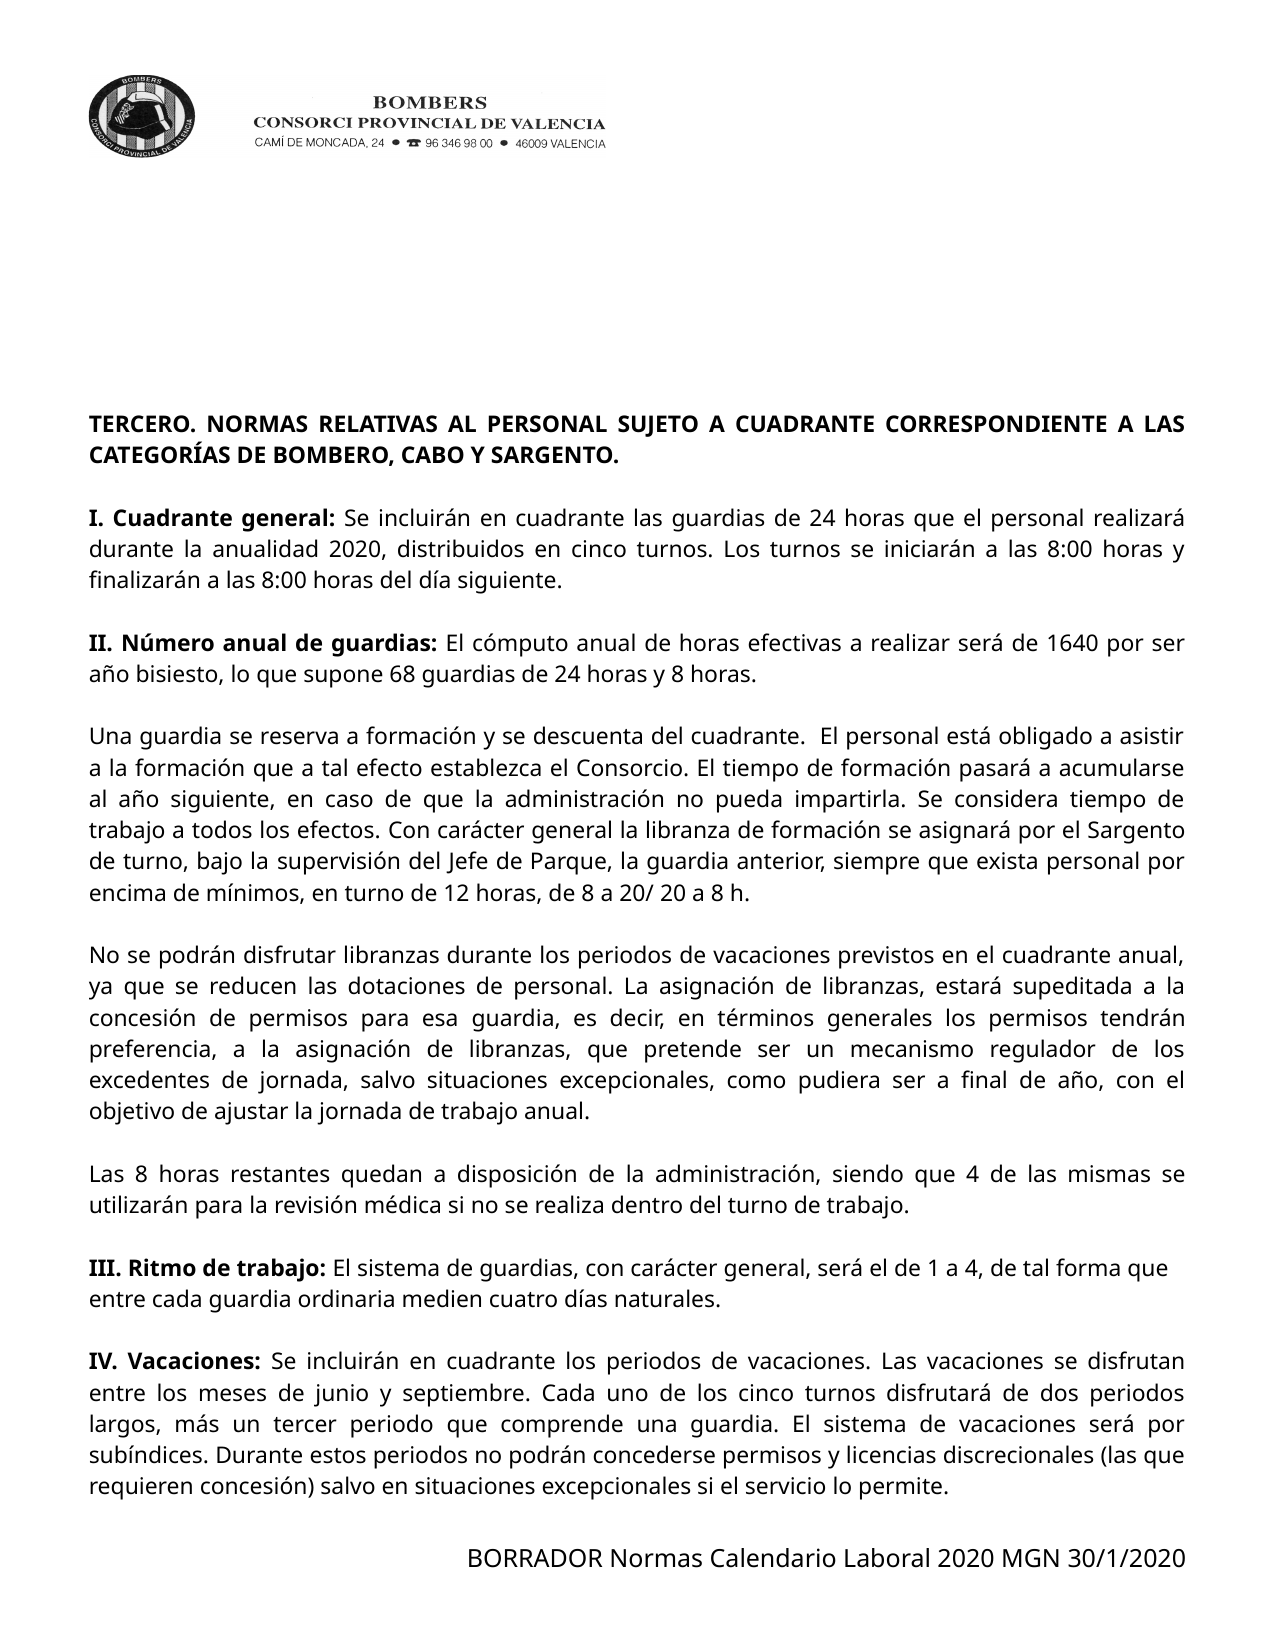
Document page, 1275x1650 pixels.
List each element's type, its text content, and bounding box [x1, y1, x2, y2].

text I. Cuadrante general: Se incluirán en cuadrante las guardias de 24 horas que el personal realizará durante la anualidad 2020, distribuidos en cinco turnos. Los turnos se iniciarán a las 8:00 horas y finalizarán a las 8:00 horas del día siguiente. [88, 502, 1186, 595]
text Las 8 horas restantes quedan a disposición de la administración, siendo que 4 de las mismas se utilizarán para la revisión médica si no se realiza dentro del turno de trabajo. [88, 1158, 1186, 1220]
text TERCERO. NORMAS RELATIVAS AL PERSONAL SUJETO A CUADRANTE CORRESPONDIENTE A LAS CATEGORÍAS DE BOMBERO, CABO Y SARGENTO. [88, 408, 1186, 470]
picture [88, 75, 606, 158]
text Una guardia se reserva a formación y se descuenta del cuadrante. El personal está obligado a asistir a la formación que a tal efecto establezca el Consorcio. El tiempo de formación pasará a acumularse al año siguiente, en caso de que la administración no pueda impartirla. Se considera tiempo de trabajo a todos los efectos. Con carácter general la libranza de formación se asignará por el Sargento de turno, bajo la supervisión del Jefe de Parque, la guardia anterior, siempre que exista personal por encima de mínimos, en turno de 12 horas, de 8 a 20/ 20 a 8 h. [88, 720, 1186, 908]
text IV. Vacaciones: Se incluirán en cuadrante los periodos de vacaciones. Las vacaciones se disfrutan entre los meses de junio y septiembre. Cada uno de los cinco turnos disfrutará de dos periodos largos, más un tercer periodo que comprende una guardia. El sistema de vacaciones será por subíndices. Durante estos periodos no podrán concederse permisos y licencias discrecionales (las que requieren concesión) salvo en situaciones excepcionales si el servicio lo permite. [88, 1345, 1186, 1502]
text III. Ritmo de trabajo: El sistema de guardias, con carácter general, será el de 1 a 4, de tal forma que entre cada guardia ordinaria medien cuatro días naturales. [88, 1252, 1186, 1314]
text II. Número anual de guardias: El cómputo anual de horas efectivas a realizar será de 1640 por ser año bisiesto, lo que supone 68 guardias de 24 horas y 8 horas. [88, 627, 1186, 689]
text No se podrán disfrutar libranzas durante los periodos de vacaciones previstos en el cuadrante anual, ya que se reducen las dotaciones de personal. La asignación de libranzas, estará supeditada a la concesión de permisos para esa guardia, es decir, en términos generales los permisos tendrán preferencia, a la asignación de libranzas, que pretende ser un mecanismo regulador de los excedentes de jornada, salvo situaciones excepcionales, como pudiera ser a final de año, con el objetivo de ajustar la jornada de trabajo anual. [88, 939, 1186, 1127]
